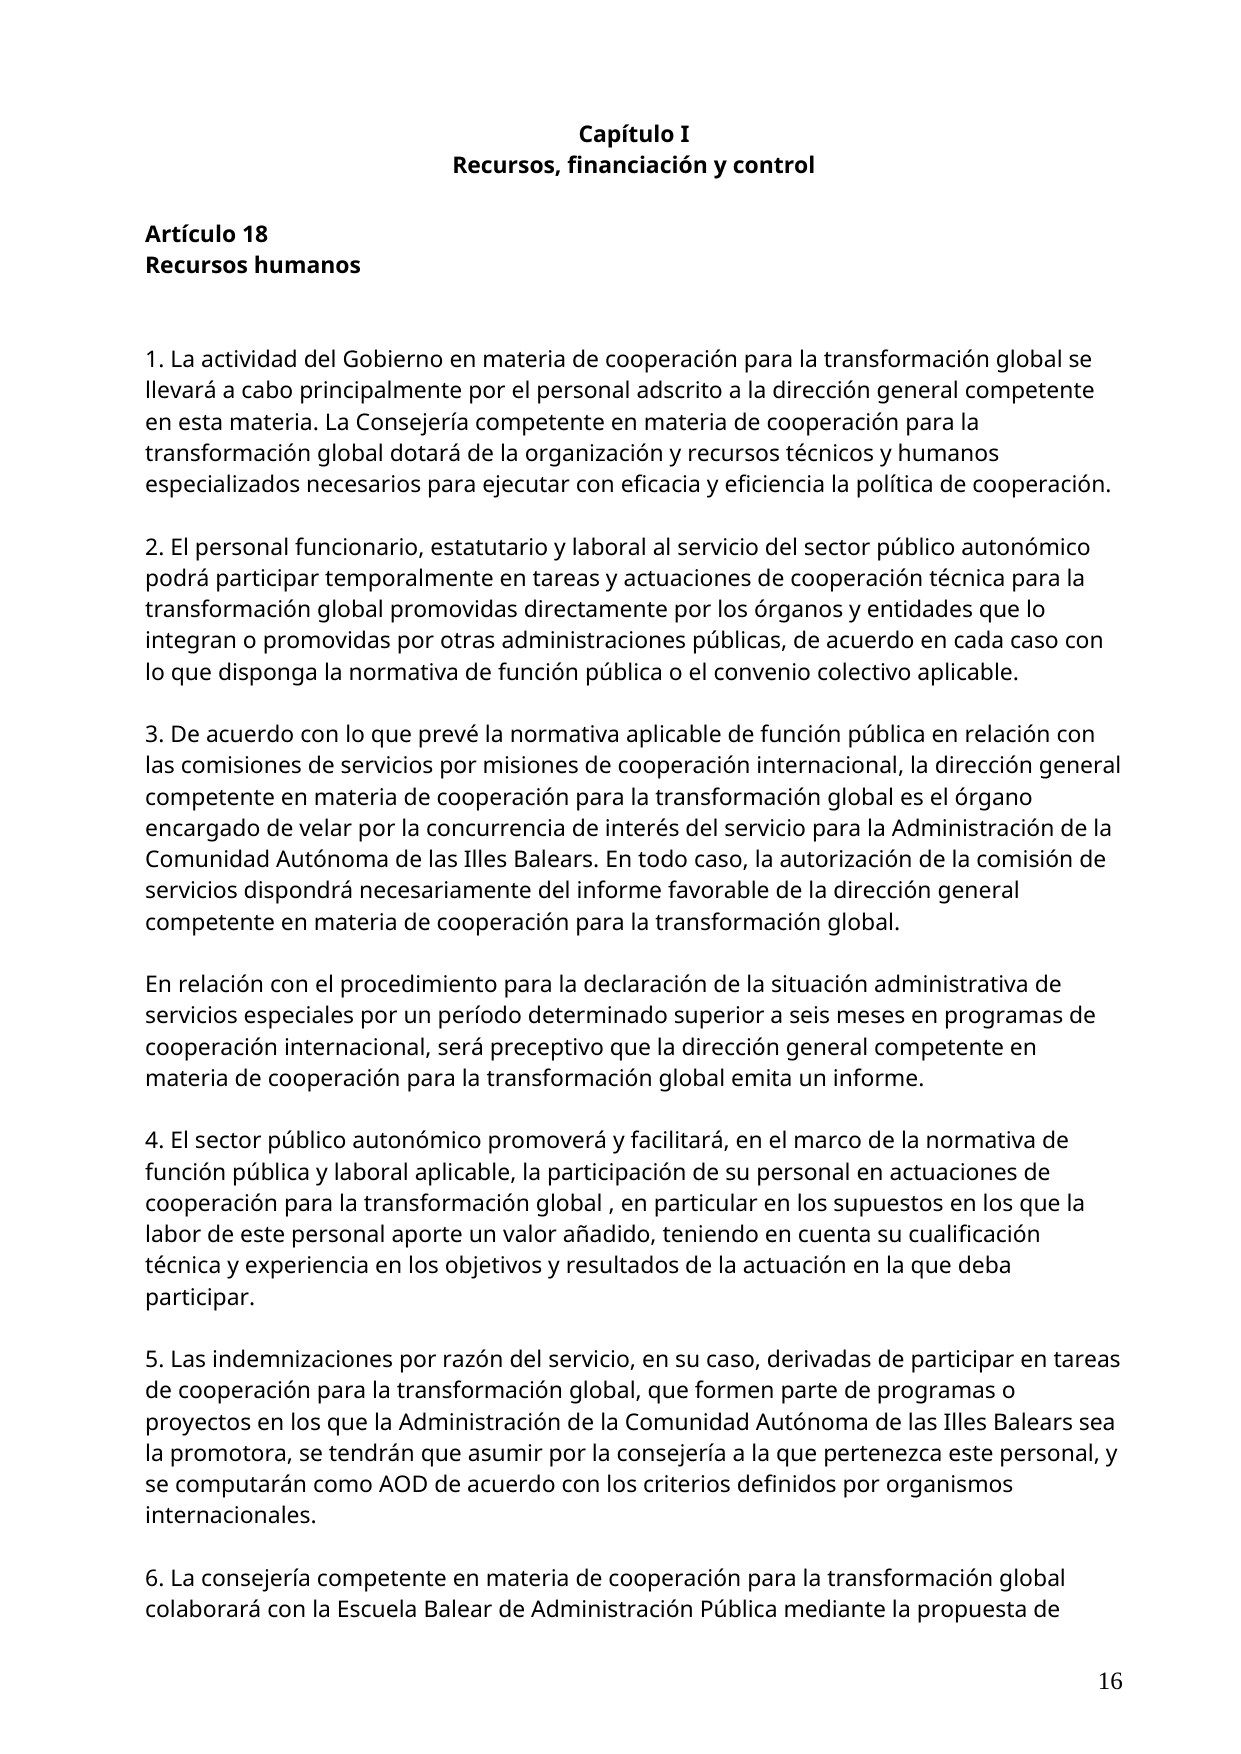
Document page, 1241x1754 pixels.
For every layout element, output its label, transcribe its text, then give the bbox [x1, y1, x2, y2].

list 4. El sector público autonómico promoverá y facilitará, en el marco de la normativa de función pública y laboral aplicable, la participación de su personal en actuaciones de cooperación para la transformación global , en particular en los supuestos en los que la labor de este personal aporte un valor añadido, teniendo en cuenta su cualificación técnica y experiencia en los objetivos y resultados de la actuación en la que deba participar. [145, 1124, 1122, 1312]
text Recursos humanos [145, 249, 1122, 281]
list 5. Las indemnizaciones por razón del servicio, en su caso, derivadas de participar en tareas de cooperación para la transformación global, que formen parte de programas o proyectos en los que la Administración de la Comunidad Autónoma de las Illes Balears sea la promotora, se tendrán que asumir por la consejería a la que pertenezca este personal, y se computarán como AOD de acuerdo con los criterios definidos por organismos internacionales. [145, 1343, 1122, 1531]
list 2. El personal funcionario, estatutario y laboral al servicio del sector público autonómico podrá participar temporalmente en tareas y actuaciones de cooperación técnica para la transformación global promovidas directamente por los órganos y entidades que lo integran o promovidas por otras administraciones públicas, de acuerdo en cada caso con lo que disponga la normativa de función pública o el convenio colectivo aplicable. [145, 531, 1122, 687]
text Artículo 18 [145, 218, 1122, 249]
list En relación con el procedimiento para la declaración de la situación administrativa de servicios especiales por un período determinado superior a seis meses en programas de cooperación internacional, será preceptivo que la dirección general competente en materia de cooperación para la transformación global emita un informe. [145, 968, 1122, 1093]
text Capítulo I [145, 118, 1122, 149]
list 3. De acuerdo con lo que prevé la normativa aplicable de función pública en relación con las comisiones de servicios por misiones de cooperación internacional, la dirección general competente en materia de cooperación para la transformación global es el órgano encargado de velar por la concurrencia de interés del servicio para la Administración de la Comunidad Autónoma de las Illes Balears. En todo caso, la autorización de la comisión de servicios dispondrá necesariamente del informe favorable de la dirección general competente en materia de cooperación para la transformación global. [145, 718, 1122, 937]
list 1. La actividad del Gobierno en materia de cooperación para la transformación global se llevará a cabo principalmente por el personal adscrito a la dirección general competente en esta materia. La Consejería competente en materia de cooperación para la transformación global dotará de la organización y recursos técnicos y humanos especializados necesarios para ejecutar con eficacia y eficiencia la política de cooperación. [145, 343, 1122, 499]
list 6. La consejería competente en materia de cooperación para la transformación global colaborará con la Escuela Balear de Administración Pública mediante la propuesta de [145, 1562, 1122, 1624]
text Recursos, financiación y control [145, 149, 1122, 181]
